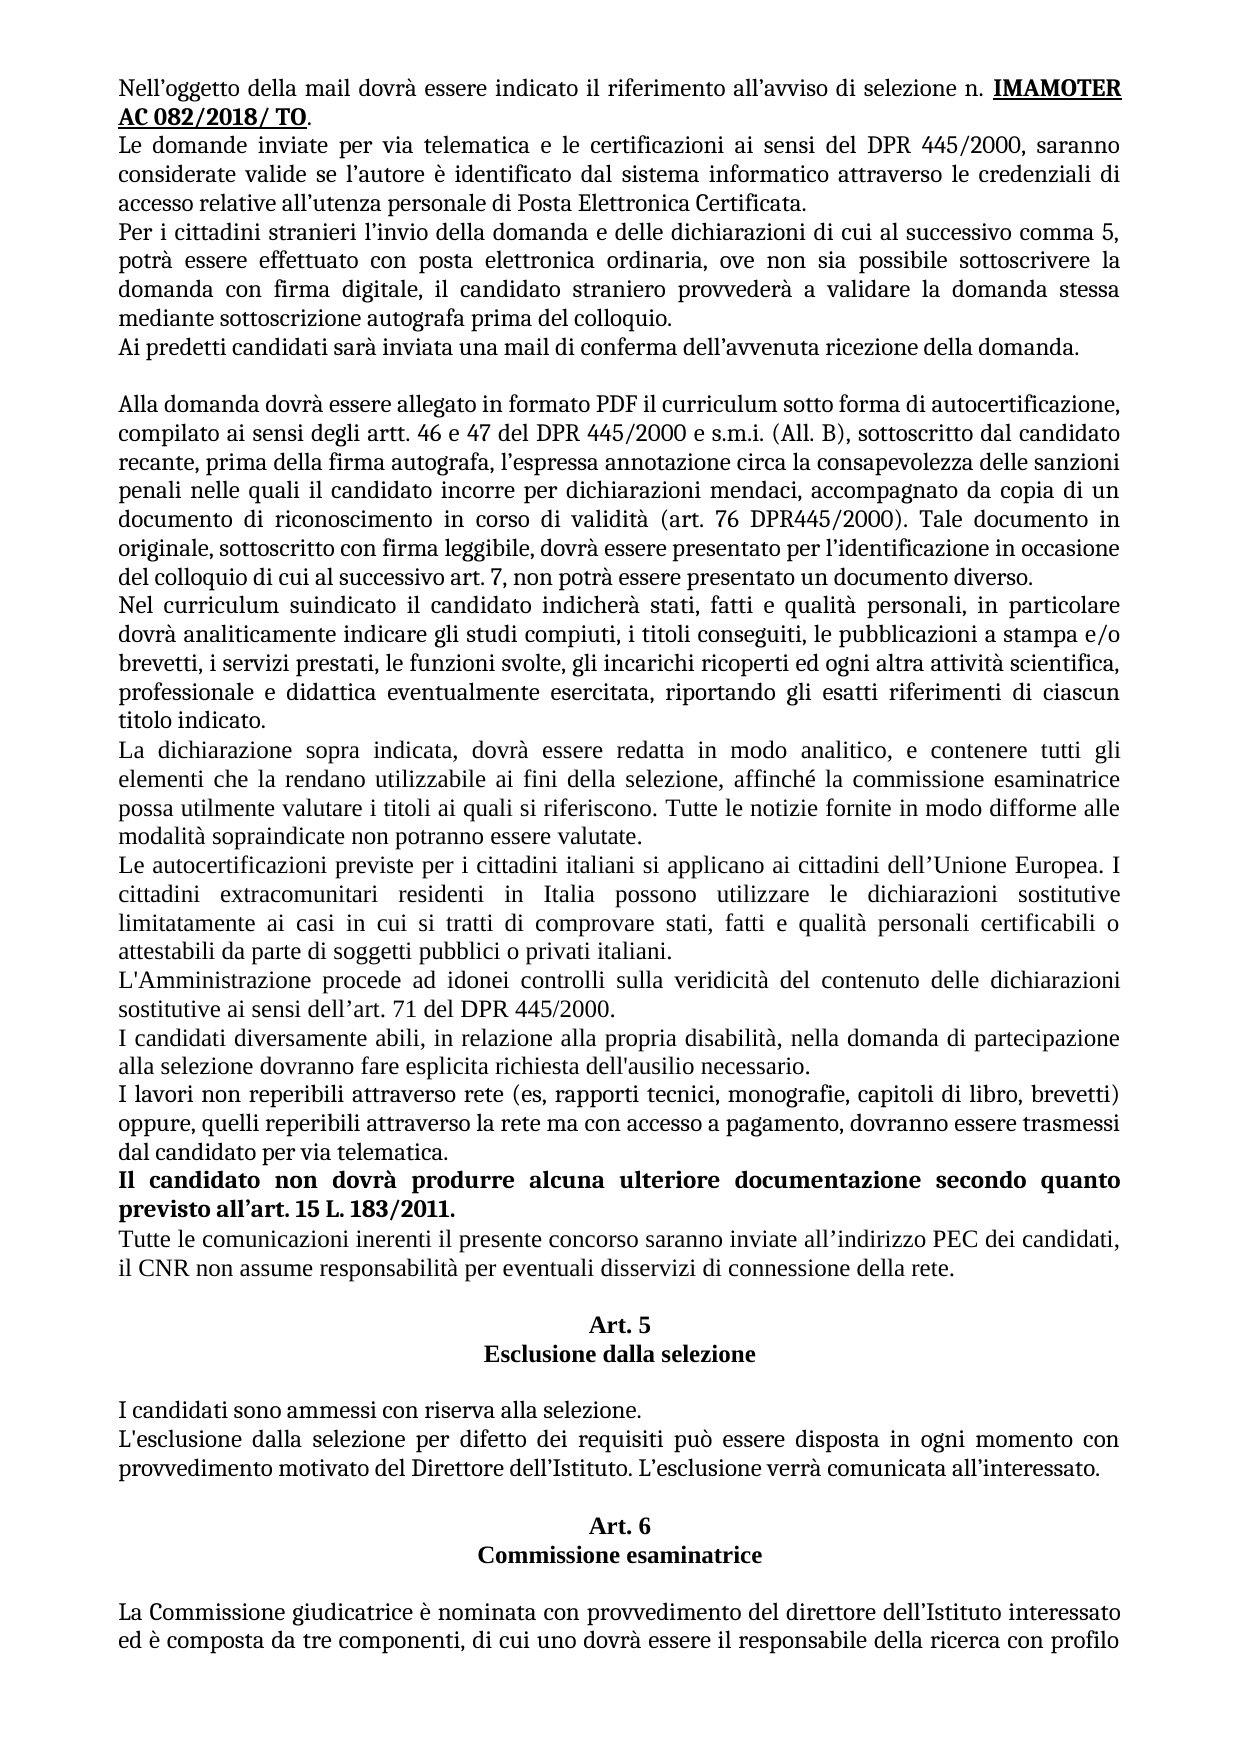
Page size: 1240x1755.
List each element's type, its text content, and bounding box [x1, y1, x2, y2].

text Nel curriculum suindicato il candidato indicherà stati, fatti e qualità personali, in particolare dovrà analiticamente indicare gli studi compiuti, i titoli conseguiti, le pubblicazioni a stampa e/o brevetti, i servizi prestati, le funzioni svolte, gli incarichi ricoperti ed ogni altra attività scientifica, professionale e didattica eventualmente esercitata, riportando gli esatti riferimenti di ciascun titolo indicato. [118, 591, 1121, 735]
subtitle Commissione esaminatrice [118, 1540, 1121, 1569]
text La Commissione giudicatrice è nominata con provvedimento del direttore dell’Istituto interessato ed è composta da tre componenti, di cui uno dovrà essere il responsabile della ricerca con profilo [118, 1598, 1121, 1655]
text Le autocertificazioni previste per i cittadini italiani si applicano ai cittadini dell’Unione Europea. I cittadini extracomunitari residenti in Italia possono utilizzare le dichiarazioni sostitutive limitatamente ai casi in cui si tratti di comprovare stati, fatti e qualità personali certificabili o attestabili da parte di soggetti pubblici o privati italiani. [118, 850, 1121, 965]
text Ai predetti candidati sarà inviata una mail di conferma dell’avvenuta ricezione della domanda. [118, 333, 1121, 361]
text L'esclusione dalla selezione per difetto dei requisiti può essere disposta in ogni momento con provvedimento motivato del Direttore dell’Istituto. L’esclusione verrà comunicata all’interessato. [118, 1425, 1121, 1483]
text L'Amministrazione procede ad idonei controlli sulla veridicità del contenuto delle dichiarazioni sostitutive ai sensi dell’art. 71 del DPR 445/2000. [118, 965, 1121, 1023]
text Tutte le comunicazioni inerenti il presente concorso saranno inviate all’indirizzo PEC dei candidati, il CNR non assume responsabilità per eventuali disservizi di connessione della rete. [118, 1224, 1121, 1281]
text Le domande inviate per via telematica e le certificazioni ai sensi del DPR 445/2000, saranno considerate valide se l’autore è identificato dal sistema informatico attraverso le credenziali di accesso relative all’utenza personale di Posta Elettronica Certificata. [118, 131, 1121, 218]
text Il candidato non dovrà produrre alcuna ulteriore documentazione secondo quanto previsto all’art. 15 L. 183/2011. [118, 1166, 1121, 1224]
text I candidati sono ammessi con riserva alla selezione. [118, 1396, 1121, 1425]
text La dichiarazione sopra indicata, dovrà essere redatta in modo analitico, e contenere tutti gli elementi che la rendano utilizzabile ai fini della selezione, affinché la commissione esaminatrice possa utilmente valutare i titoli ai quali si riferiscono. Tutte le notizie fornite in modo difforme alle modalità sopraindicate non potranno essere valutate. [118, 735, 1121, 850]
subtitle Art. 5 [118, 1310, 1121, 1339]
text I lavori non reperibili attraverso rete (es, rapporti tecnici, monografie, capitoli di libro, brevetti) oppure, quelli reperibili attraverso la rete ma con accesso a pagamento, dovranno essere trasmessi dal candidato per via telematica. [118, 1080, 1121, 1166]
text Per i cittadini stranieri l’invio della domanda e delle dichiarazioni di cui al successivo comma 5, potrà essere effettuato con posta elettronica ordinaria, ove non sia possibile sottoscrivere la domanda con firma digitale, il candidato straniero provvederà a validare la domanda stessa mediante sottoscrizione autografa prima del colloquio. [118, 218, 1121, 333]
subtitle Art. 6 [118, 1511, 1121, 1540]
text Nell’oggetto della mail dovrà essere indicato il riferimento all’avviso di selezione n. IMAMOTER AC 082/2018/ TO. [118, 74, 1121, 131]
text I candidati diversamente abili, in relazione alla propria disabilità, nella domanda di partecipazione alla selezione dovranno fare esplicita richiesta dell'ausilio necessario. [118, 1023, 1121, 1080]
text Alla domanda dovrà essere allegato in formato PDF il curriculum sotto forma di autocertificazione, compilato ai sensi degli artt. 46 e 47 del DPR 445/2000 e s.m.i. (All. B), sottoscritto dal candidato recante, prima della firma autografa, l’espressa annotazione circa la consapevolezza delle sanzioni penali nelle quali il candidato incorre per dichiarazioni mendaci, accompagnato da copia di un documento di riconoscimento in corso di validità (art. 76 DPR445/2000). Tale documento in originale, sottoscritto con firma leggibile, dovrà essere presentato per l’identificazione in occasione del colloquio di cui al successivo art. 7, non potrà essere presentato un documento diverso. [118, 390, 1121, 591]
subtitle Esclusione dalla selezione [118, 1339, 1121, 1368]
